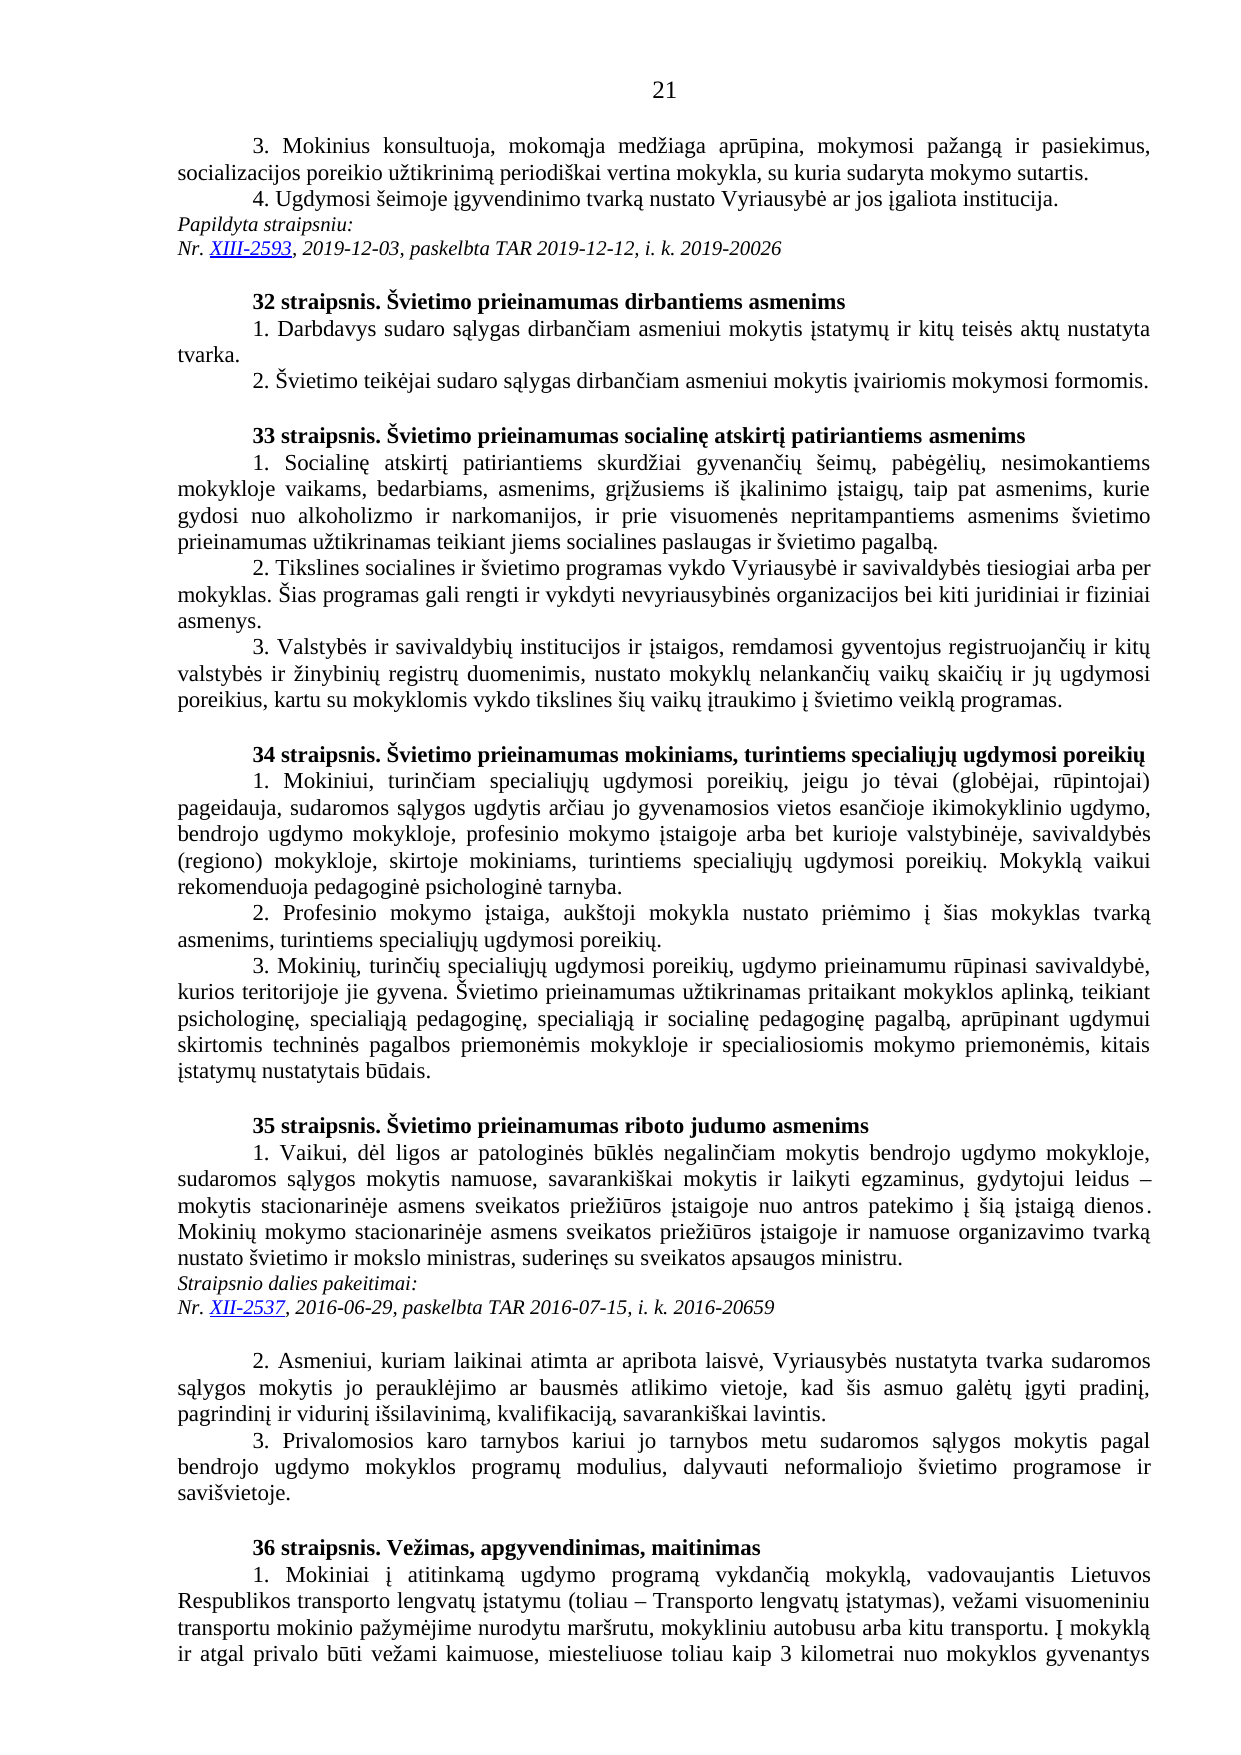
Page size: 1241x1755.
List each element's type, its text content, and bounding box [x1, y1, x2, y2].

text Papildyta straipsniu: [177, 212, 1152, 236]
text Nr. XIII-2593, 2019-12-03, paskelbta TAR 2019-12-12, i. k. 2019-20026 [177, 236, 1152, 260]
text 35 straipsnis. Švietimo prieinamumas riboto judumo asmenims [177, 1113, 1152, 1139]
text 32 straipsnis. Švietimo prieinamumas dirbantiems asmenims [177, 288, 1152, 315]
text 1. Mokiniai į atitinkamą ugdymo programą vykdančią mokyklą, vadovaujantis Lietuvos Respublikos transporto lengvatų įstatymu (toliau – Transporto lengvatų įstatymas), vežami visuomeniniu transportu mokinio pažymėjime nurodytu maršrutu, mokykliniu autobusu arba kitu transportu. Į mokyklą ir atgal privalo būti vežami kaimuose, miesteliuose toliau kaip 3 kilometrai nuo mokyklos gyvenantys [177, 1561, 1152, 1666]
text 2. Asmeniui, kuriam laikinai atimta ar apribota laisvė, Vyriausybės nustatyta tvarka sudaromos sąlygos mokytis jo perauklėjimo ar bausmės atlikimo vietoje, kad šis asmuo galėtų įgyti pradinį, pagrindinį ir vidurinį išsilavinimą, kvalifikaciją, savarankiškai lavintis. [177, 1348, 1152, 1427]
text Nr. XII-2537, 2016-06-29, paskelbta TAR 2016-07-15, i. k. 2016-20659 [177, 1295, 1152, 1319]
text 34 straipsnis. Švietimo prieinamumas mokiniams, turintiems specialiųjų ugdymosi poreikių [252, 741, 1152, 768]
text 1. Vaikui, dėl ligos ar patologinės būklės negalinčiam mokytis bendrojo ugdymo mokykloje, sudaromos sąlygos mokytis namuose, savarankiškai mokytis ir laikyti egzaminus, gydytojui leidus – mokytis stacionarinėje asmens sveikatos priežiūros įstaigoje nuo antros patekimo į šią įstaigą dienos. Mokinių mokymo stacionarinėje asmens sveikatos priežiūros įstaigoje ir namuose organizavimo tvarką nustato švietimo ir mokslo ministras, suderinęs su sveikatos apsaugos ministru. [177, 1139, 1152, 1271]
text 1. Mokiniui, turinčiam specialiųjų ugdymosi poreikių, jeigu jo tėvai (globėjai, rūpintojai) pageidauja, sudaromos sąlygos ugdytis arčiau jo gyvenamosios vietos esančioje ikimokyklinio ugdymo, bendrojo ugdymo mokykloje, profesinio mokymo įstaigoje arba bet kurioje valstybinėje, savivaldybės (regiono) mokykloje, skirtoje mokiniams, turintiems specialiųjų ugdymosi poreikių. Mokyklą vaikui rekomenduoja pedagoginė psichologinė tarnyba. [177, 768, 1152, 899]
text 1. Darbdavys sudaro sąlygas dirbančiam asmeniui mokytis įstatymų ir kitų teisės aktų nustatyta tvarka. [177, 315, 1152, 367]
text 33 straipsnis. Švietimo prieinamumas socialinę atskirtį patiriantiems asmenims [252, 423, 1152, 449]
text 3. Valstybės ir savivaldybių institucijos ir įstaigos, remdamosi gyventojus registruojančių ir kitų valstybės ir žinybinių registrų duomenimis, nustato mokyklų nelankančių vaikų skaičių ir jų ugdymosi poreikius, kartu su mokyklomis vykdo tikslines šių vaikų įtraukimo į švietimo veiklą programas. [177, 633, 1152, 712]
text 2. Profesinio mokymo įstaiga, aukštoji mokykla nustato priėmimo į šias mokyklas tvarką asmenims, turintiems specialiųjų ugdymosi poreikių. [177, 899, 1152, 952]
text 3. Mokinius konsultuoja, mokomąja medžiaga aprūpina, mokymosi pažangą ir pasiekimus, socializacijos poreikio užtikrinimą periodiškai vertina mokykla, su kuria sudaryta mokymo sutartis. [177, 132, 1152, 185]
text Straipsnio dalies pakeitimai: [177, 1271, 1152, 1295]
text 36 straipsnis. Vežimas, apgyvendinimas, maitinimas [177, 1534, 1152, 1561]
text 1. Socialinę atskirtį patiriantiems skurdžiai gyvenančių šeimų, pabėgėlių, nesimokantiems mokykloje vaikams, bedarbiams, asmenims, grįžusiems iš įkalinimo įstaigų, taip pat asmenims, kurie gydosi nuo alkoholizmo ir narkomanijos, ir prie visuomenės nepritampantiems asmenims švietimo prieinamumas užtikrinamas teikiant jiems socialines paslaugas ir švietimo pagalbą. [177, 449, 1152, 554]
text 2. Švietimo teikėjai sudaro sąlygas dirbančiam asmeniui mokytis įvairiomis mokymosi formomis. [177, 367, 1152, 394]
text 4. Ugdymosi šeimoje įgyvendinimo tvarką nustato Vyriausybė ar jos įgaliota institucija. [177, 185, 1152, 212]
text 3. Mokinių, turinčių specialiųjų ugdymosi poreikių, ugdymo prieinamumu rūpinasi savivaldybė, kurios teritorijoje jie gyvena. Švietimo prieinamumas užtikrinamas pritaikant mokyklos aplinką, teikiant psichologinę, specialiąją pedagoginę, specialiąją ir socialinę pedagoginę pagalbą, aprūpinant ugdymui skirtomis techninės pagalbos priemonėmis mokykloje ir specialiosiomis mokymo priemonėmis, kitais įstatymų nustatytais būdais. [177, 952, 1152, 1084]
text 3. Privalomosios karo tarnybos kariui jo tarnybos metu sudaromos sąlygos mokytis pagal bendrojo ugdymo mokyklos programų modulius, dalyvauti neformaliojo švietimo programose ir savišvietoje. [177, 1427, 1152, 1506]
text 2. Tikslines socialines ir švietimo programas vykdo Vyriausybė ir savivaldybės tiesiogiai arba per mokyklas. Šias programas gali rengti ir vykdyti nevyriausybinės organizacijos bei kiti juridiniai ir fiziniai asmenys. [177, 554, 1152, 633]
